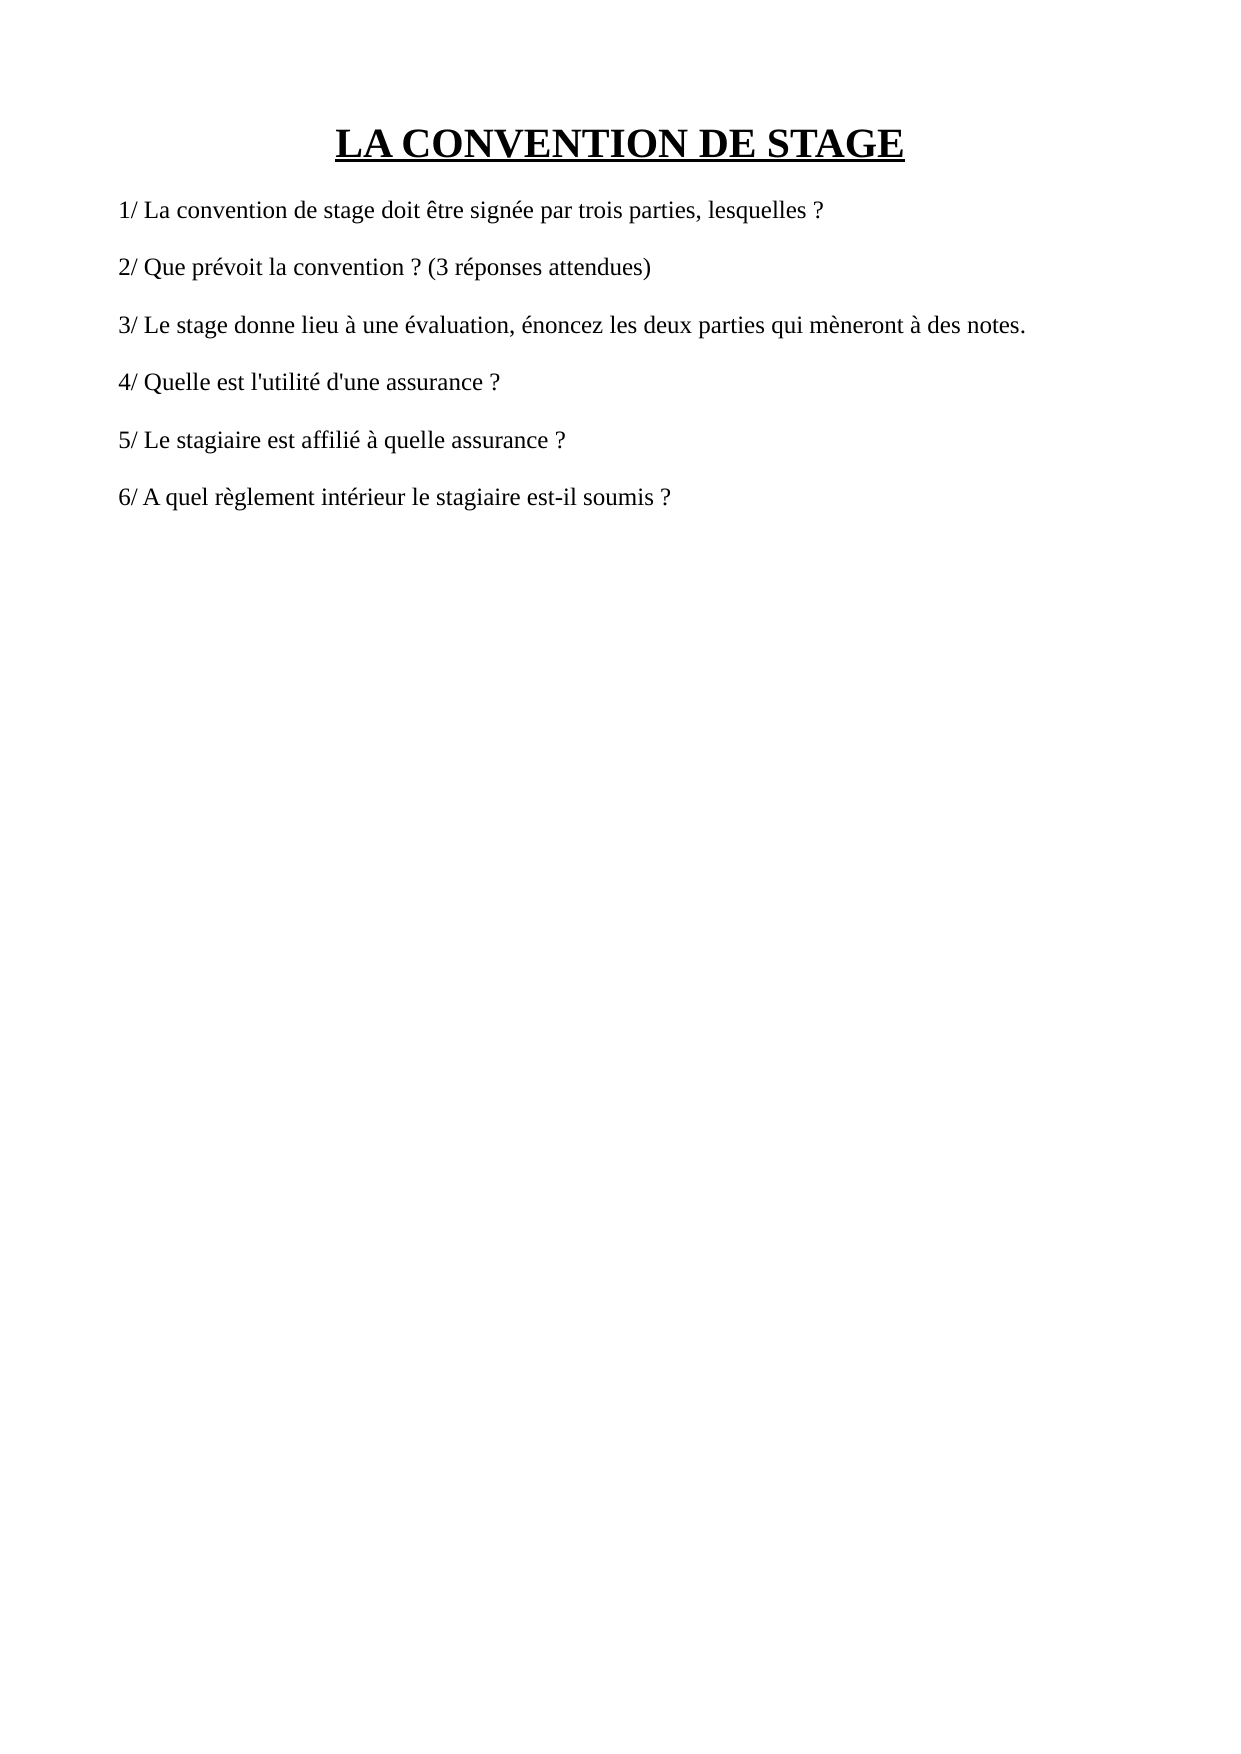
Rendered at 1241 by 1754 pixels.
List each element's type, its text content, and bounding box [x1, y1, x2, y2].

text 5/ Le stagiaire est affilié à quelle assurance ? [118, 425, 1122, 453]
text 6/ A quel règlement intérieur le stagiaire est-il soumis ? [118, 482, 1122, 511]
text 3/ Le stage donne lieu à une évaluation, énoncez les deux parties qui mèneront à des notes. [118, 310, 1122, 338]
text 4/ Quelle est l'utilité d'une assurance ? [118, 367, 1122, 396]
text 2/ Que prévoit la convention ? (3 réponses attendues) [118, 252, 1122, 281]
text 1/ La convention de stage doit être signée par trois parties, lesquelles ? [118, 195, 1122, 223]
text LA CONVENTION DE STAGE [118, 118, 1122, 166]
